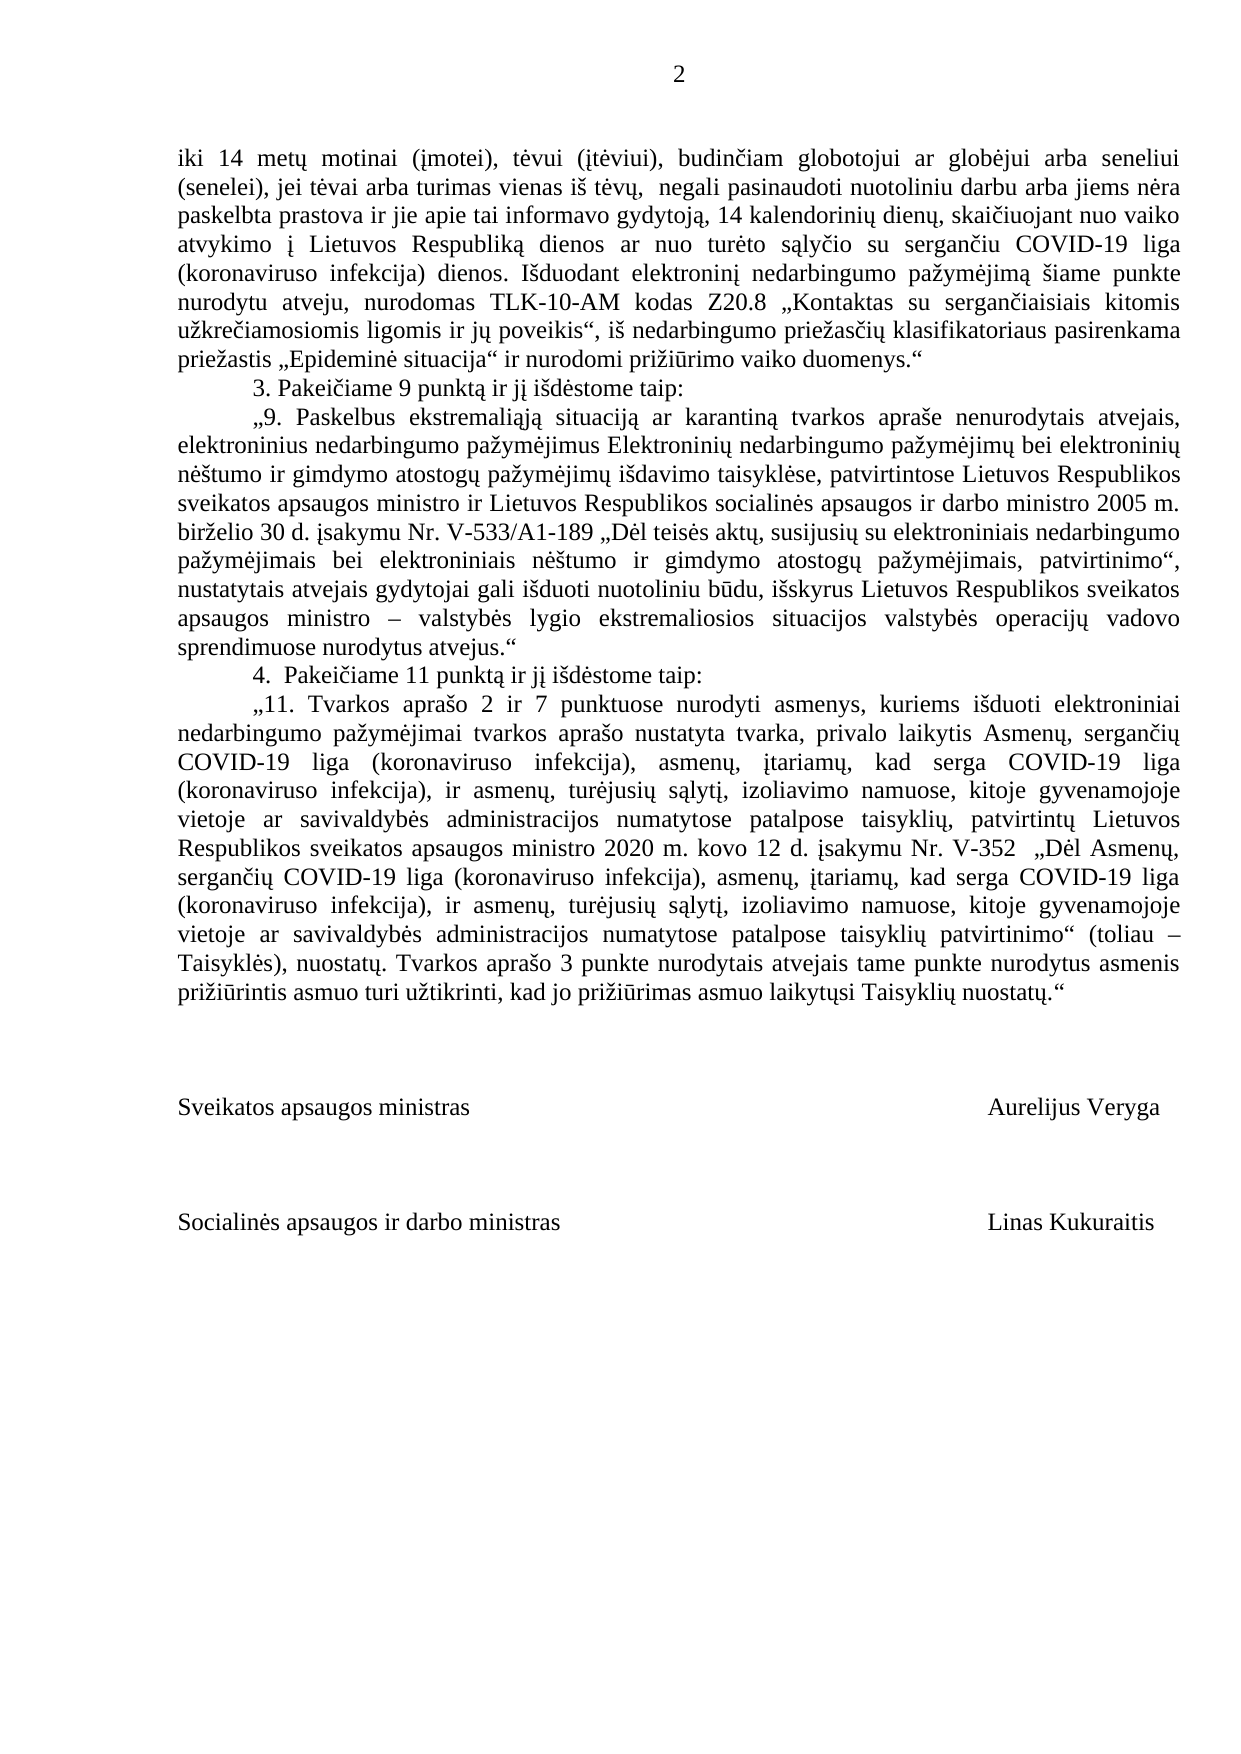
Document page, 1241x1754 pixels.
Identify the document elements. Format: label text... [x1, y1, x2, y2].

text 4. Pakeičiame 11 punktą ir jį išdėstome taip: [177, 660, 1181, 689]
text „9. Paskelbus ekstremaliąją situaciją ar karantiną tvarkos apraše nenurodytais atvejais, elektroninius nedarbingumo pažymėjimus Elektroninių nedarbingumo pažymėjimų bei elektroninių nėštumo ir gimdymo atostogų pažymėjimų išdavimo taisyklėse, patvirtintose Lietuvos Respublikos sveikatos apsaugos ministro ir Lietuvos Respublikos socialinės apsaugos ir darbo ministro 2005 m. birželio 30 d. įsakymu Nr. V-533/A1-189 „Dėl teisės aktų, susijusių su elektroniniais nedarbingumo pažymėjimais bei elektroniniais nėštumo ir gimdymo atostogų pažymėjimais, patvirtinimo“, nustatytais atvejais gydytojai gali išduoti nuotoliniu būdu, išskyrus Lietuvos Respublikos sveikatos apsaugos ministro – valstybės lygio ekstremaliosios situacijos valstybės operacijų vadovo sprendimuose nurodytus atvejus.“ [177, 402, 1181, 660]
text Sveikatos apsaugos ministras Aurelijus Veryga [177, 1092, 1181, 1120]
text iki 14 metų motinai (įmotei), tėvui (įtėviui), budinčiam globotojui ar globėjui arba seneliui (senelei), jei tėvai arba turimas vienas iš tėvų, negali pasinaudoti nuotoliniu darbu arba jiems nėra paskelbta prastova ir jie apie tai informavo gydytoją, 14 kalendorinių dienų, skaičiuojant nuo vaiko atvykimo į Lietuvos Respubliką dienos ar nuo turėto sąlyčio su sergančiu COVID-19 liga (koronaviruso infekcija) dienos. Išduodant elektroninį nedarbingumo pažymėjimą šiame punkte nurodytu atveju, nurodomas TLK-10-AM kodas Z20.8 „Kontaktas su sergančiaisiais kitomis užkrečiamosiomis ligomis ir jų poveikis“, iš nedarbingumo priežasčių klasifikatoriaus pasirenkama priežastis „Epideminė situacija“ ir nurodomi prižiūrimo vaiko duomenys.“ [177, 143, 1181, 373]
text 3. Pakeičiame 9 punktą ir jį išdėstome taip: [177, 373, 1181, 402]
text „11. Tvarkos aprašo 2 ir 7 punktuose nurodyti asmenys, kuriems išduoti elektroniniai nedarbingumo pažymėjimai tvarkos aprašo nustatyta tvarka, privalo laikytis Asmenų, sergančių COVID-19 liga (koronaviruso infekcija), asmenų, įtariamų, kad serga COVID-19 liga (koronaviruso infekcija), ir asmenų, turėjusių sąlytį, izoliavimo namuose, kitoje gyvenamojoje vietoje ar savivaldybės administracijos numatytose patalpose taisyklių, patvirtintų Lietuvos Respublikos sveikatos apsaugos ministro 2020 m. kovo 12 d. įsakymu Nr. V-352 „Dėl Asmenų, sergančių COVID-19 liga (koronaviruso infekcija), asmenų, įtariamų, kad serga COVID-19 liga (koronaviruso infekcija), ir asmenų, turėjusių sąlytį, izoliavimo namuose, kitoje gyvenamojoje vietoje ar savivaldybės administracijos numatytose patalpose taisyklių patvirtinimo“ (toliau – Taisyklės), nuostatų. Tvarkos aprašo 3 punkte nurodytais atvejais tame punkte nurodytus asmenis prižiūrintis asmuo turi užtikrinti, kad jo prižiūrimas asmuo laikytųsi Taisyklių nuostatų.“ [177, 689, 1181, 1005]
text Socialinės apsaugos ir darbo ministras Linas Kukuraitis [177, 1207, 1181, 1235]
